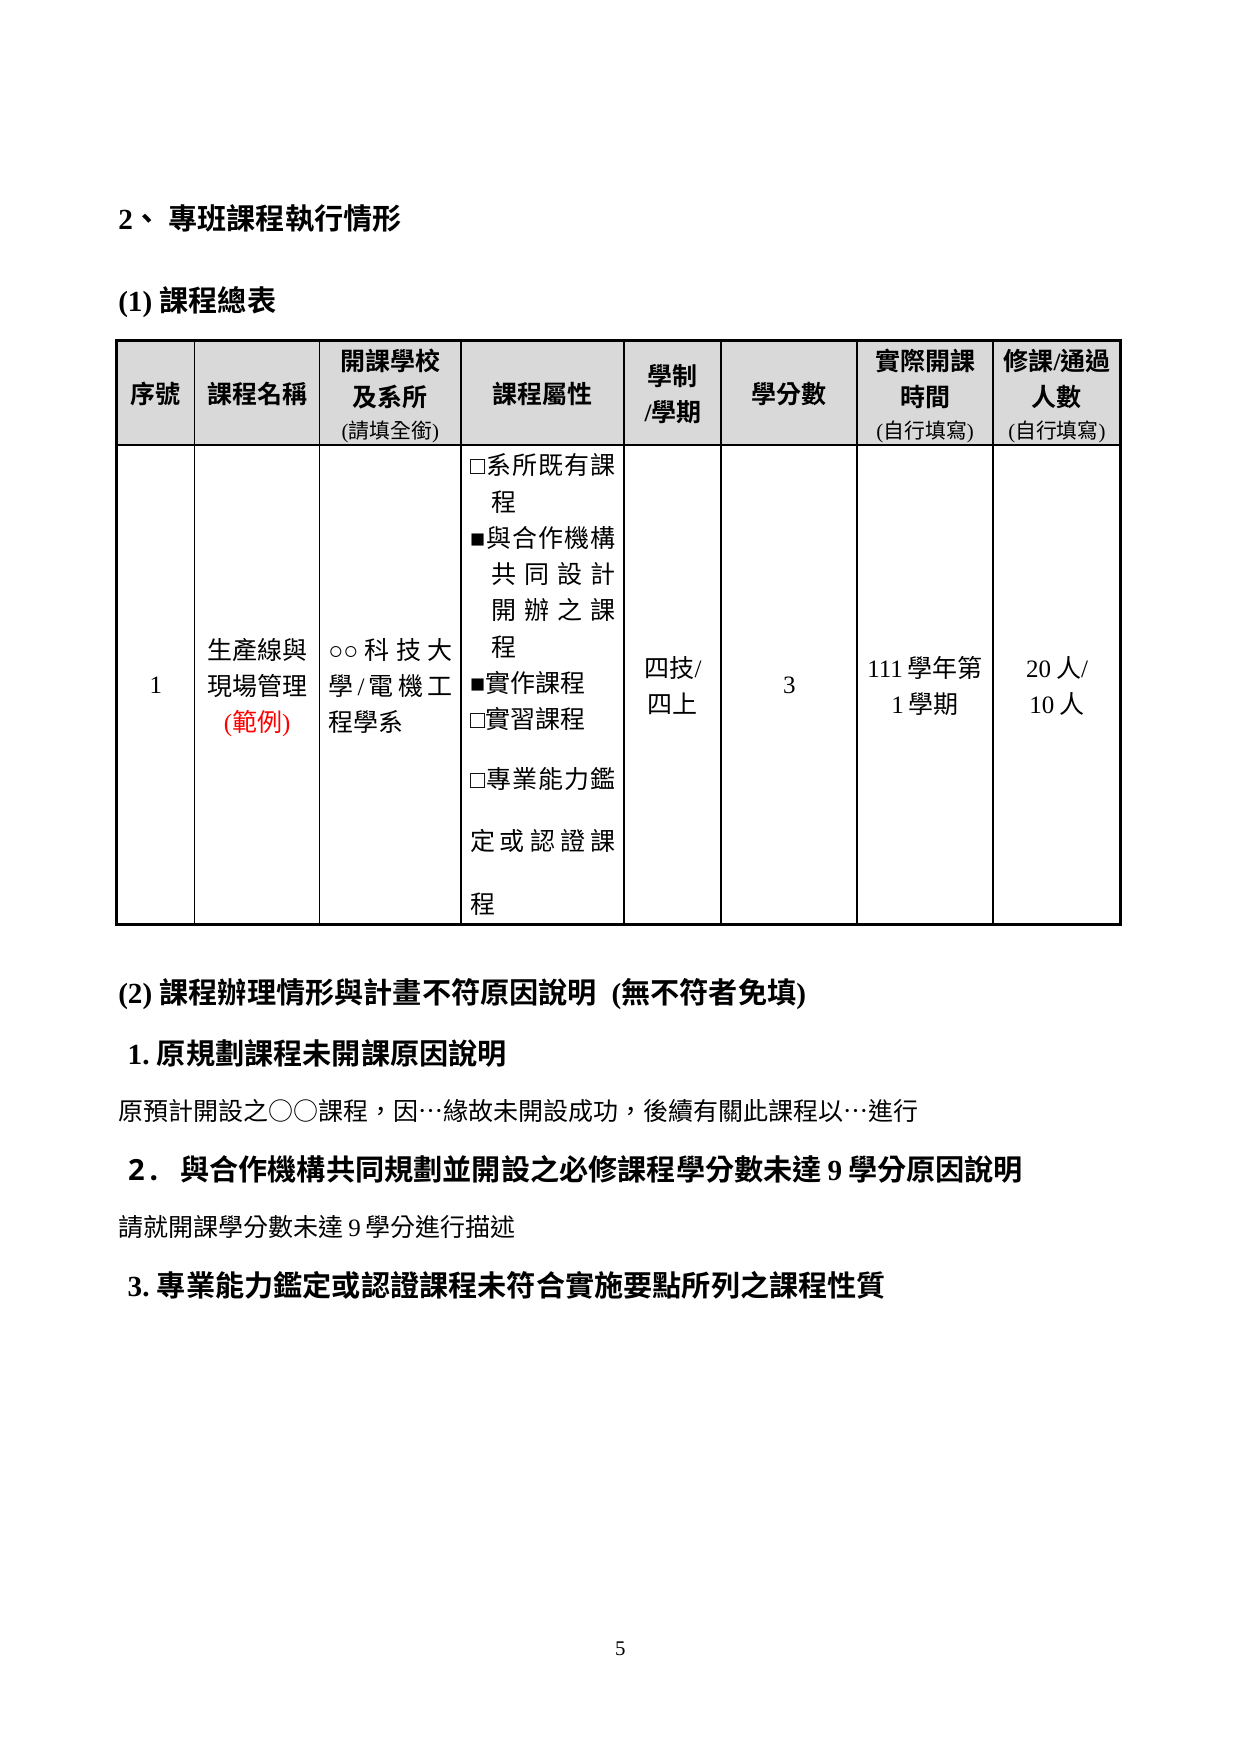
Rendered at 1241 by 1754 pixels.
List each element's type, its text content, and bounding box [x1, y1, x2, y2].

table_header 課程名稱 [195, 342, 319, 444]
subtitle 原預計開設之○○課程，因…緣故未開設成功，後續有關此課程以…進行 [118, 1092, 1122, 1128]
table_header 實際開課時間 (自行填寫) [858, 342, 992, 444]
table_header 修課/通過人數 (自行填寫) [994, 342, 1119, 444]
table_cell 20人/ 10人 [994, 446, 1119, 923]
table_header 序號 [118, 342, 194, 444]
list 課程總表 [118, 257, 1122, 320]
list 原規劃課程未開課原因說明 [127, 1031, 1122, 1073]
list 專班課程執行情形 [118, 175, 1122, 237]
table_header 課程屬性 [462, 342, 623, 444]
table_header 學制 /學期 [625, 342, 720, 444]
table_cell 1 [118, 446, 194, 923]
table_header 開課學校 及系所 (請填全銜) [320, 342, 460, 444]
table_cell ○○科技大學/電機工程學系 [320, 446, 460, 923]
subtitle 請就開課學分數未達9學分進行描述 [118, 1208, 1122, 1244]
list 課程辦理情形與計畫不符原因說明 (無不符者免填) [118, 949, 1122, 1012]
table_cell 生產線與 現場管理 (範例) [195, 446, 319, 923]
table_cell 111學年第1學期 [858, 446, 992, 923]
list 與合作機構共同規劃並開設之必修課程學分數未達9學分原因說明 [127, 1147, 1122, 1189]
table_cell 四技/ 四上 [625, 446, 720, 923]
table_cell □系所既有課程 ■與合作機構共同設計開辦之課程 ■實作課程 □實習課程 □專業能力鑑定或認證課程 [462, 446, 623, 923]
table_header 學分數 [722, 342, 856, 444]
list 專業能力鑑定或認證課程未符合實施要點所列之課程性質 [127, 1263, 1122, 1305]
table_cell 3 [722, 446, 856, 923]
